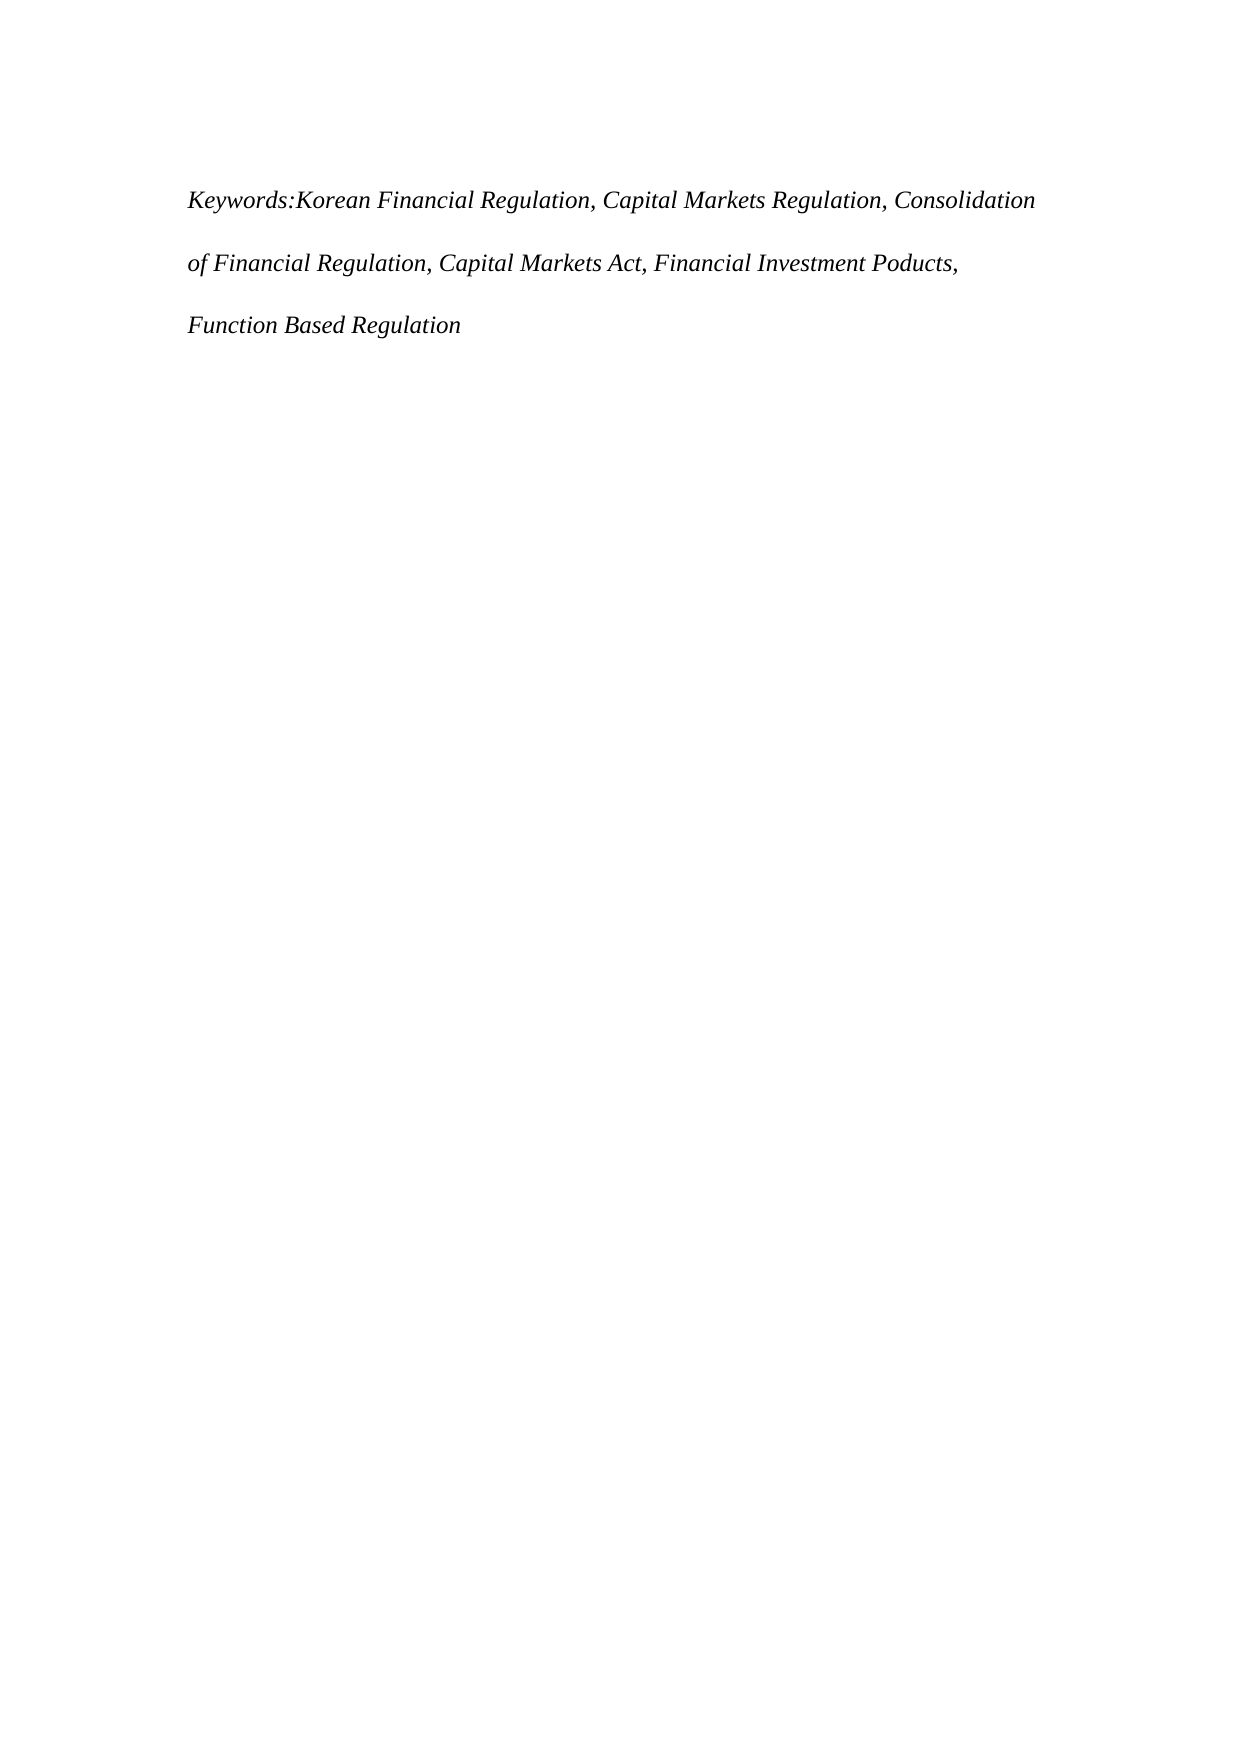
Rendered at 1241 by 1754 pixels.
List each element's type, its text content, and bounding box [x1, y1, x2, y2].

text Keywords:Korean Financial Regulation, Capital Markets Regulation, Consolidation of Financial Regulation, Capital Markets Act, Financial Investment Poducts, Function Based Regulation [187, 158, 1053, 346]
